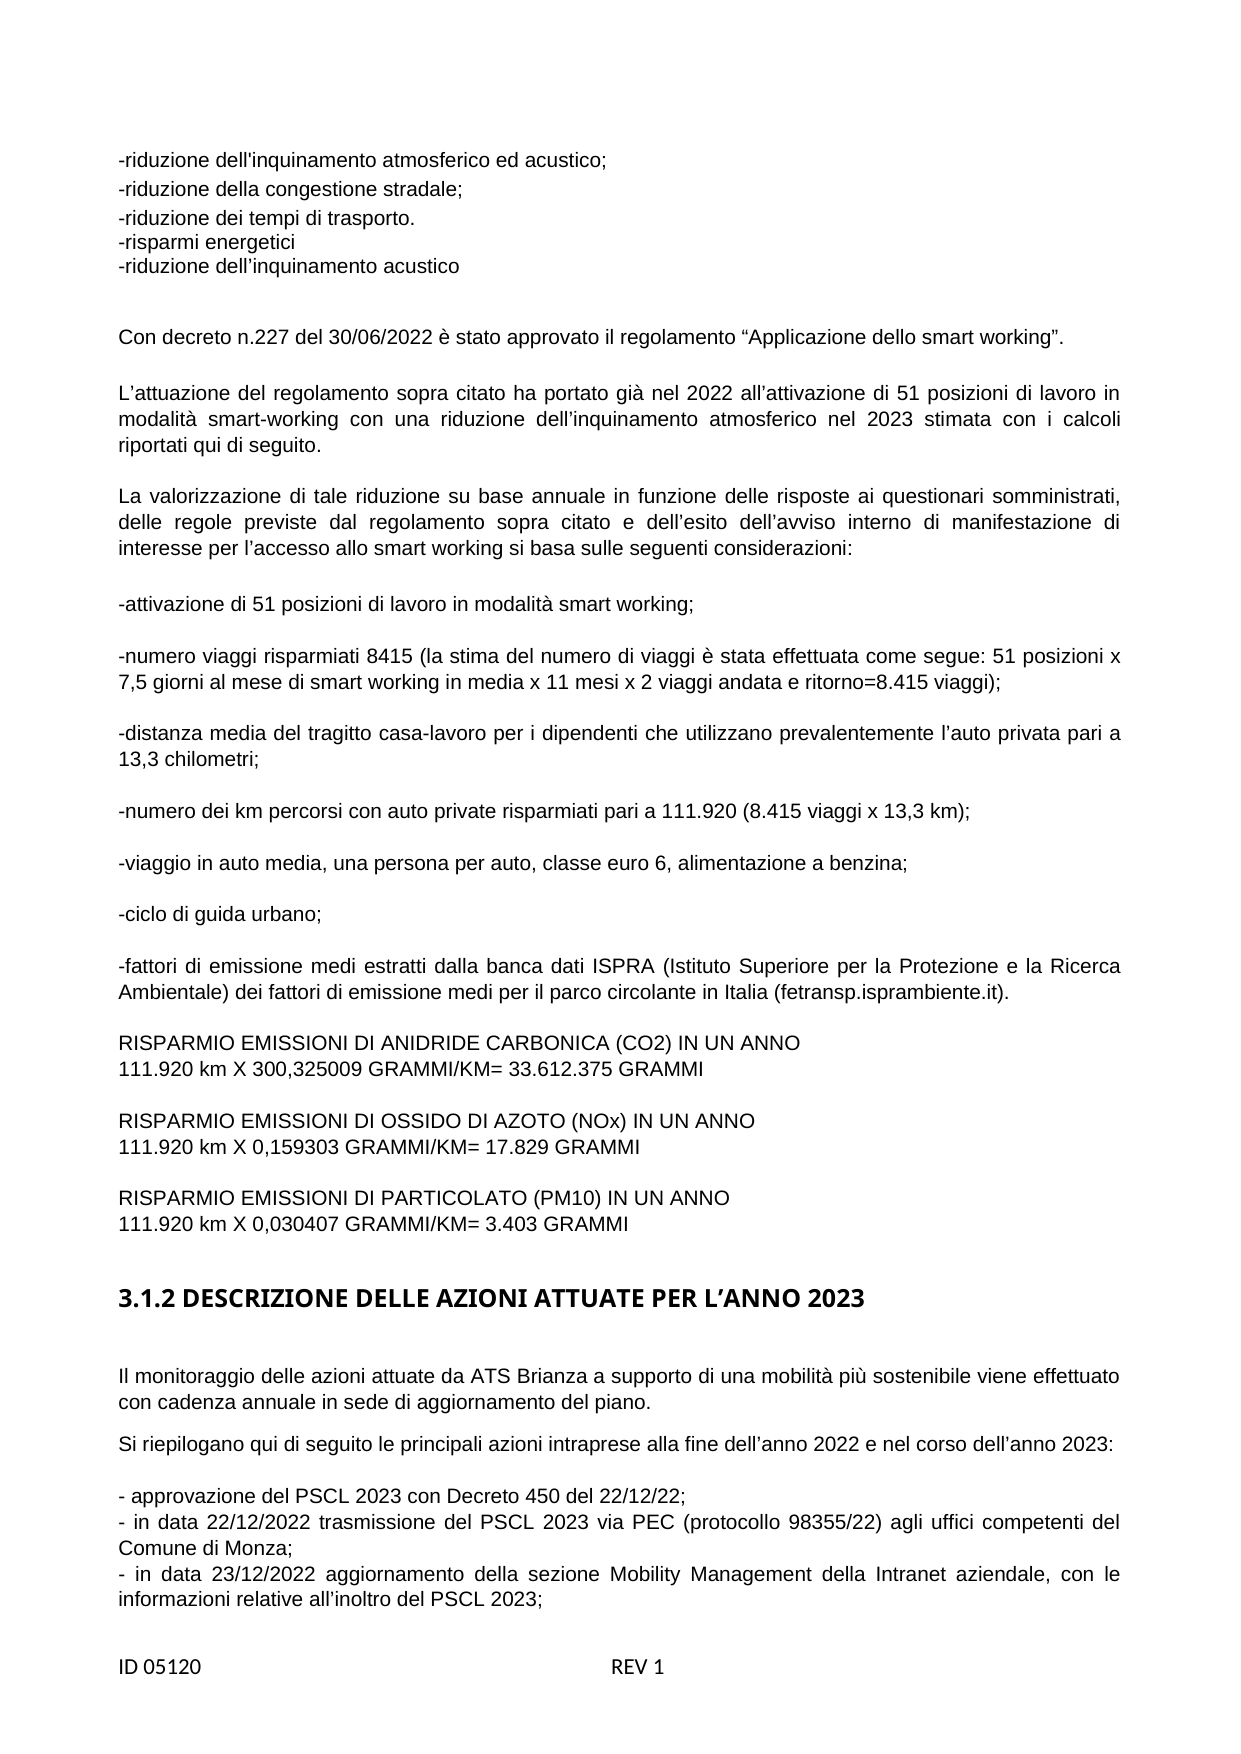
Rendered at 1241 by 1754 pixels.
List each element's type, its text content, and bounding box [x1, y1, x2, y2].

text Il monitoraggio delle azioni attuate da ATS Brianza a supporto di una mobilità più sostenibile viene effettuato con cadenza annuale in sede di aggiornamento del piano. [118, 1364, 1122, 1414]
text -riduzione della congestione stradale; [118, 177, 1122, 201]
text -ciclo di guida urbano; [118, 902, 1122, 926]
subtitle 3.1.2 DESCRIZIONE DELLE AZIONI ATTUATE PER L’ANNO 2023 [118, 1280, 1122, 1314]
text -viaggio in auto media, una persona per auto, classe euro 6, alimentazione a benzina; [118, 850, 1122, 874]
text Con decreto n.227 del 30/06/2022 è stato approvato il regolamento “Applicazione dello smart working”. [118, 325, 1122, 349]
text -riduzione dell'inquinamento atmosferico ed acustico; [118, 148, 1122, 172]
text -numero dei km percorsi con auto private risparmiati pari a 111.920 (8.415 viaggi x 13,3 km); [118, 799, 1122, 823]
text Si riepilogano qui di seguito le principali azioni intraprese alla fine dell’anno 2022 e nel corso dell’anno 2023: [118, 1432, 1122, 1456]
text -numero viaggi risparmiati 8415 (la stima del numero di viaggi è stata effettuata come segue: 51 posizioni x 7,5 giorni al mese di smart working in media x 11 mesi x 2 viaggi andata e ritorno=8.415 viaggi); [118, 644, 1122, 693]
text 111.920 km X 0,159303 GRAMMI/KM= 17.829 GRAMMI [118, 1134, 1122, 1158]
text -fattori di emissione medi estratti dalla banca dati ISPRA (Istituto Superiore per la Protezione e la Ricerca Ambientale) dei fattori di emissione medi per il parco circolante in Italia (fetransp.isprambiente.it). [118, 954, 1122, 1003]
text -riduzione dell’inquinamento acustico [118, 254, 1122, 278]
text -riduzione dei tempi di trasporto. [118, 206, 1122, 230]
text RISPARMIO EMISSIONI DI ANIDRIDE CARBONICA (CO2) IN UN ANNO [118, 1031, 1122, 1055]
text L’attuazione del regolamento sopra citato ha portato già nel 2022 all’attivazione di 51 posizioni di lavoro in modalità smart-working con una riduzione dell’inquinamento atmosferico nel 2023 stimata con i calcoli riportati qui di seguito. [118, 381, 1122, 457]
text RISPARMIO EMISSIONI DI OSSIDO DI AZOTO (NOx) IN UN ANNO [118, 1109, 1122, 1133]
text - in data 22/12/2022 trasmissione del PSCL 2023 via PEC (protocollo 98355/22) agli uffici competenti del Comune di Monza; [118, 1510, 1122, 1559]
text -attivazione di 51 posizioni di lavoro in modalità smart working; [118, 592, 1122, 616]
text La valorizzazione di tale riduzione su base annuale in funzione delle risposte ai questionari somministrati, delle regole previste dal regolamento sopra citato e dell’esito dell’avviso interno di manifestazione di interesse per l’accesso allo smart working si basa sulle seguenti considerazioni: [118, 484, 1122, 560]
text 111.920 km X 300,325009 GRAMMI/KM= 33.612.375 GRAMMI [118, 1057, 1122, 1081]
text RISPARMIO EMISSIONI DI PARTICOLATO (PM10) IN UN ANNO [118, 1186, 1122, 1210]
text - approvazione del PSCL 2023 con Decreto 450 del 22/12/22; [118, 1484, 1122, 1508]
text - in data 23/12/2022 aggiornamento della sezione Mobility Management della Intranet aziendale, con le informazioni relative all’inoltro del PSCL 2023; [118, 1561, 1122, 1611]
text -distanza media del tragitto casa-lavoro per i dipendenti che utilizzano prevalentemente l’auto privata pari a 13,3 chilometri; [118, 721, 1122, 771]
text 111.920 km X 0,030407 GRAMMI/KM= 3.403 GRAMMI [118, 1212, 1122, 1236]
text -risparmi energetici [118, 230, 1122, 254]
